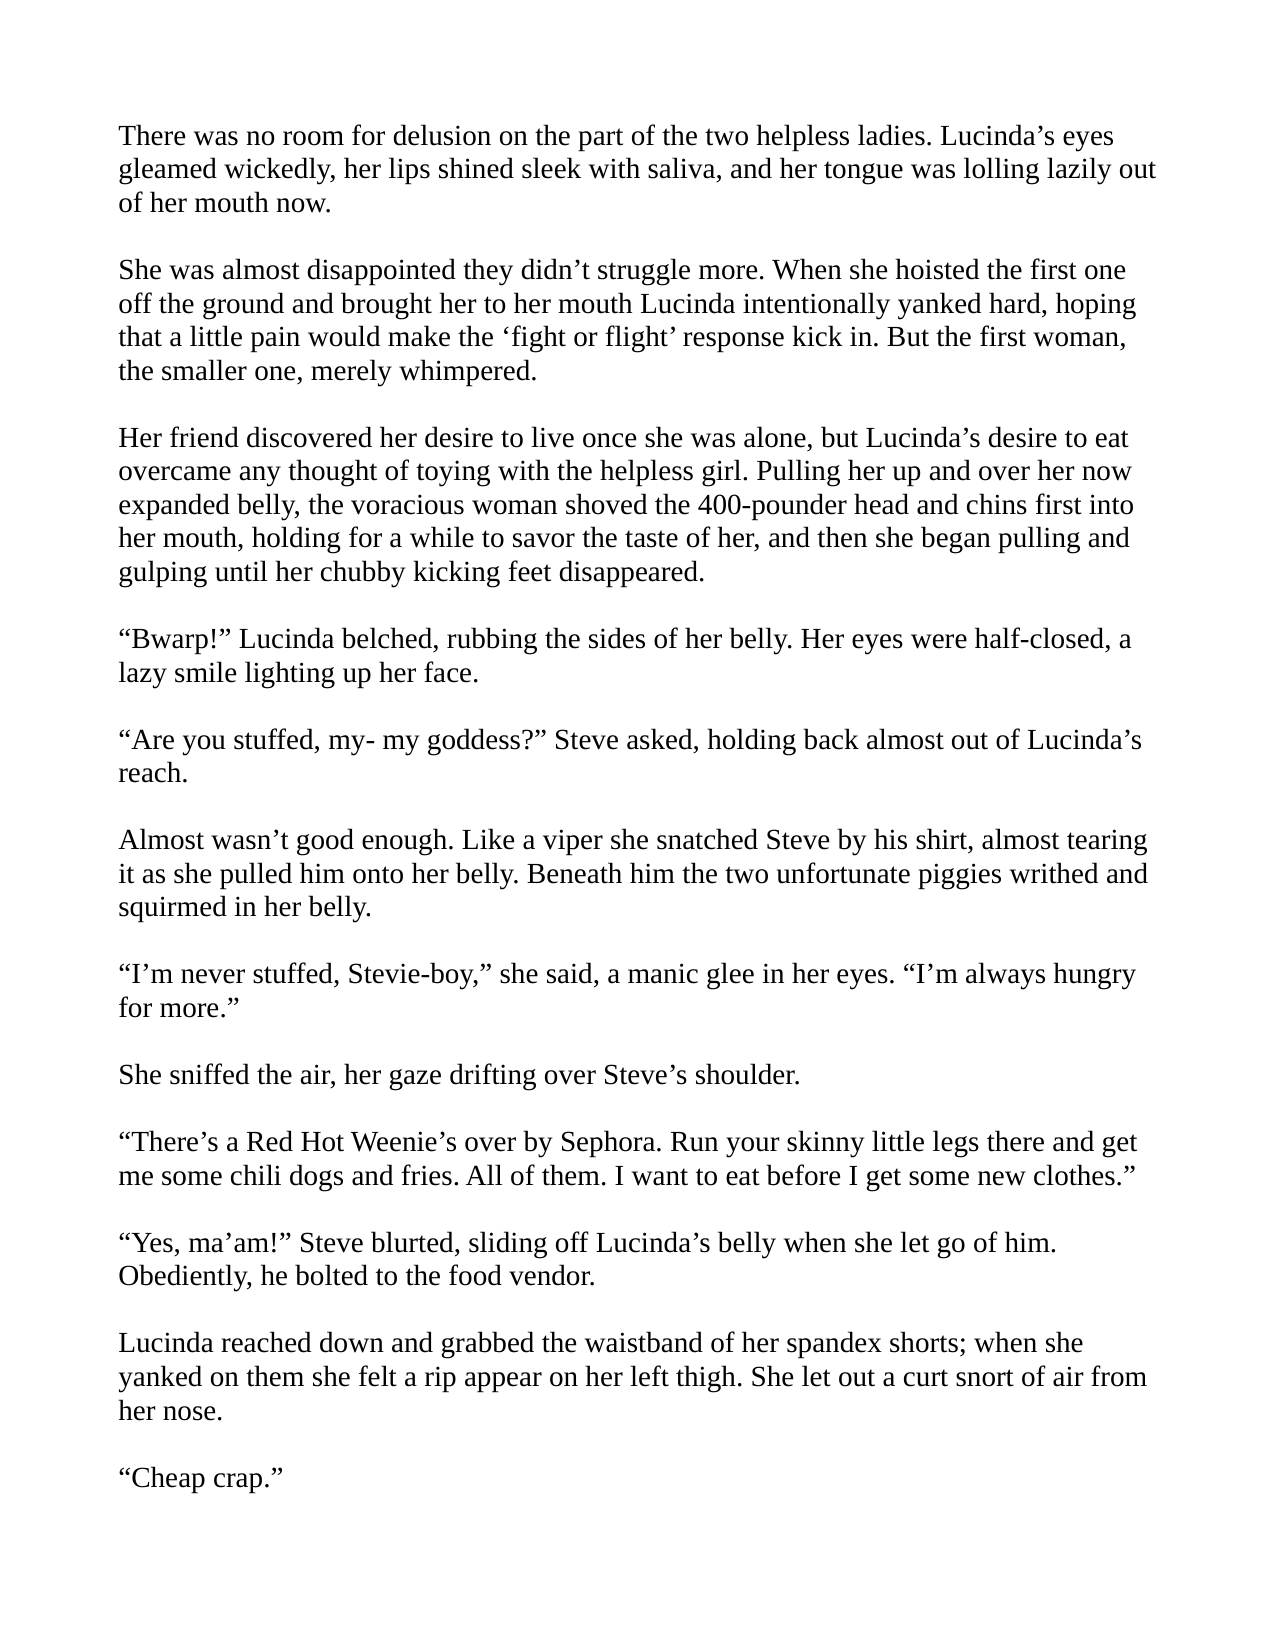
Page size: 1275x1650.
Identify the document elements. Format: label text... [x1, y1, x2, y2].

text “Cheap crap.” [118, 1460, 1157, 1493]
text “There’s a Red Hot Weenie’s over by Sephora. Run your skinny little legs there and get me some chili dogs and fries. All of them. I want to eat before I get some new clothes.” [118, 1124, 1157, 1191]
text “Are you stuffed, my- my goddess?” Steve asked, holding back almost out of Lucinda’s reach. [118, 722, 1157, 789]
text Almost wasn’t good enough. Like a viper she snatched Steve by his shirt, almost tearing it as she pulled him onto her belly. Beneath him the two unfortunate piggies writhed and squirmed in her belly. [118, 822, 1157, 923]
text “I’m never stuffed, Stevie-boy,” she said, a manic glee in her eyes. “I’m always hungry for more.” [118, 957, 1157, 1024]
text There was no room for delusion on the part of the two helpless ladies. Lucinda’s eyes gleamed wickedly, her lips shined sleek with saliva, and her tongue was lolling lazily out of her mouth now. [118, 118, 1157, 219]
text “Yes, ma’am!” Steve blurted, sliding off Lucinda’s belly when she let go of him. Obediently, he bolted to the food vendor. [118, 1225, 1157, 1292]
text “Bwarp!” Lucinda belched, rubbing the sides of her belly. Her eyes were half-closed, a lazy smile lighting up her face. [118, 621, 1157, 688]
text Lucinda reached down and grabbed the waistband of her spandex shorts; when she yanked on them she felt a rip appear on her left thigh. She let out a curt snort of air from her nose. [118, 1326, 1157, 1426]
text Her friend discovered her desire to live once she was alone, but Lucinda’s desire to eat overcame any thought of toying with the helpless girl. Pulling her up and over her now expanded belly, the voracious woman shoved the 400-pounder head and chins first into her mouth, holding for a while to savor the taste of her, and then she began pulling and gulping until her chubby kicking feet disappeared. [118, 420, 1157, 588]
text She was almost disappointed they didn’t struggle more. When she hoisted the first one off the ground and brought her to her mouth Lucinda intentionally yanked hard, hoping that a little pain would make the ‘fight or flight’ response kick in. But the first woman, the smaller one, merely whimpered. [118, 252, 1157, 386]
text She sniffed the air, her gaze drifting over Steve’s shoulder. [118, 1057, 1157, 1091]
